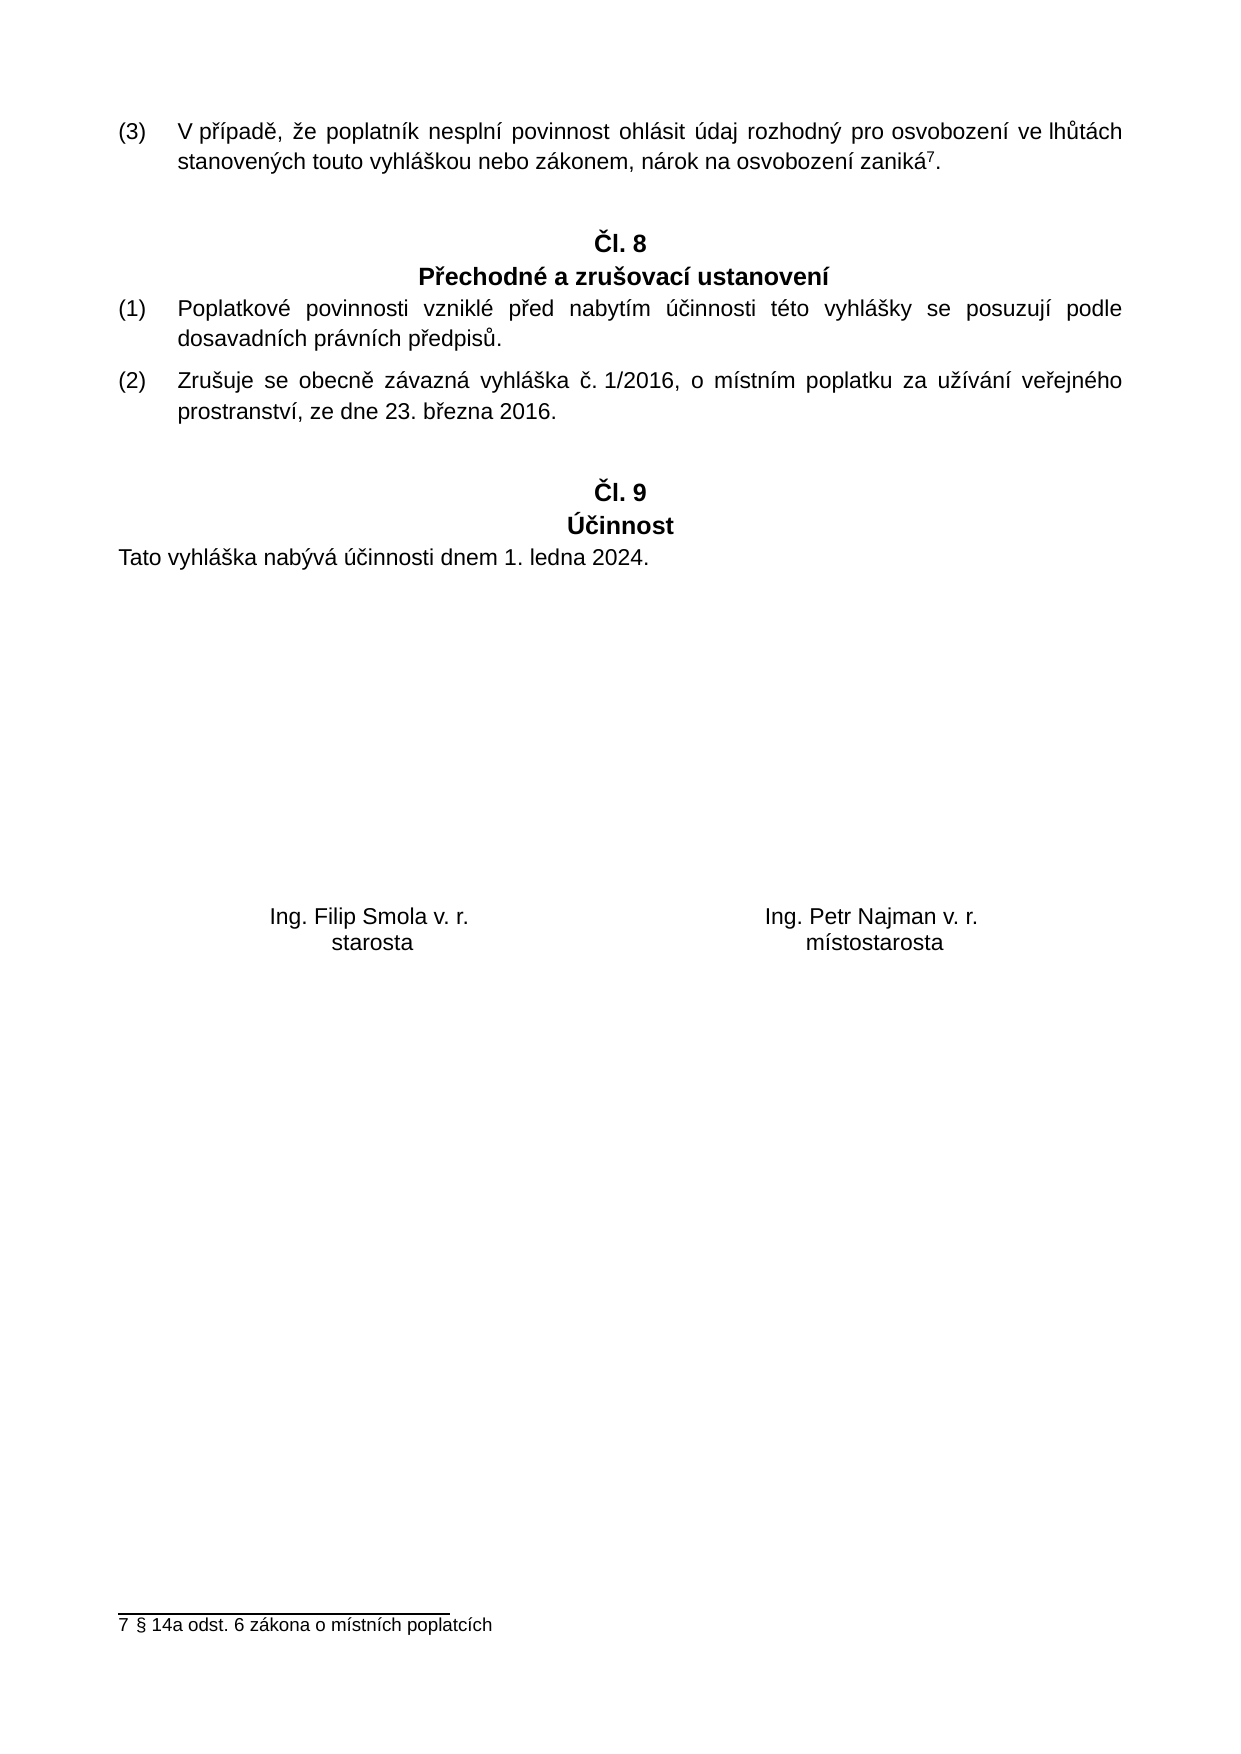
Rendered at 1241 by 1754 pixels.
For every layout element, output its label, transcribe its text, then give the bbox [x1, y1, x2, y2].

list V případě, že poplatník nesplní povinnost ohlásit údaj rozhodný pro osvobození ve lhůtách stanovených touto vyhláškou nebo zákonem, nárok na osvobození zaniká. [118, 118, 1122, 175]
list Zrušuje se obecně závazná vyhláška č. 1/2016, o místním poplatku za užívání veřejného prostranství, ze dne 23. března 2016. [118, 367, 1122, 424]
subtitle Čl. 8 Přechodné a zrušovací ustanovení [118, 228, 1122, 290]
table_cell [620, 961, 1122, 1079]
table_header Ing. Filip Smola v. r. starosta [118, 843, 620, 961]
table_cell [118, 961, 620, 1079]
table_header Ing. Petr Najman v. r. místostarosta [620, 843, 1122, 961]
subtitle Čl. 9 Účinnost [118, 478, 1122, 540]
list § 14a odst. 6 zákona o místních poplatcích [118, 1614, 1122, 1635]
text Tato vyhláška nabývá účinnosti dnem 1. ledna 2024. [118, 544, 1122, 570]
list Poplatkové povinnosti vzniklé před nabytím účinnosti této vyhlášky se posuzují podle dosavadních právních předpisů. [118, 294, 1122, 351]
